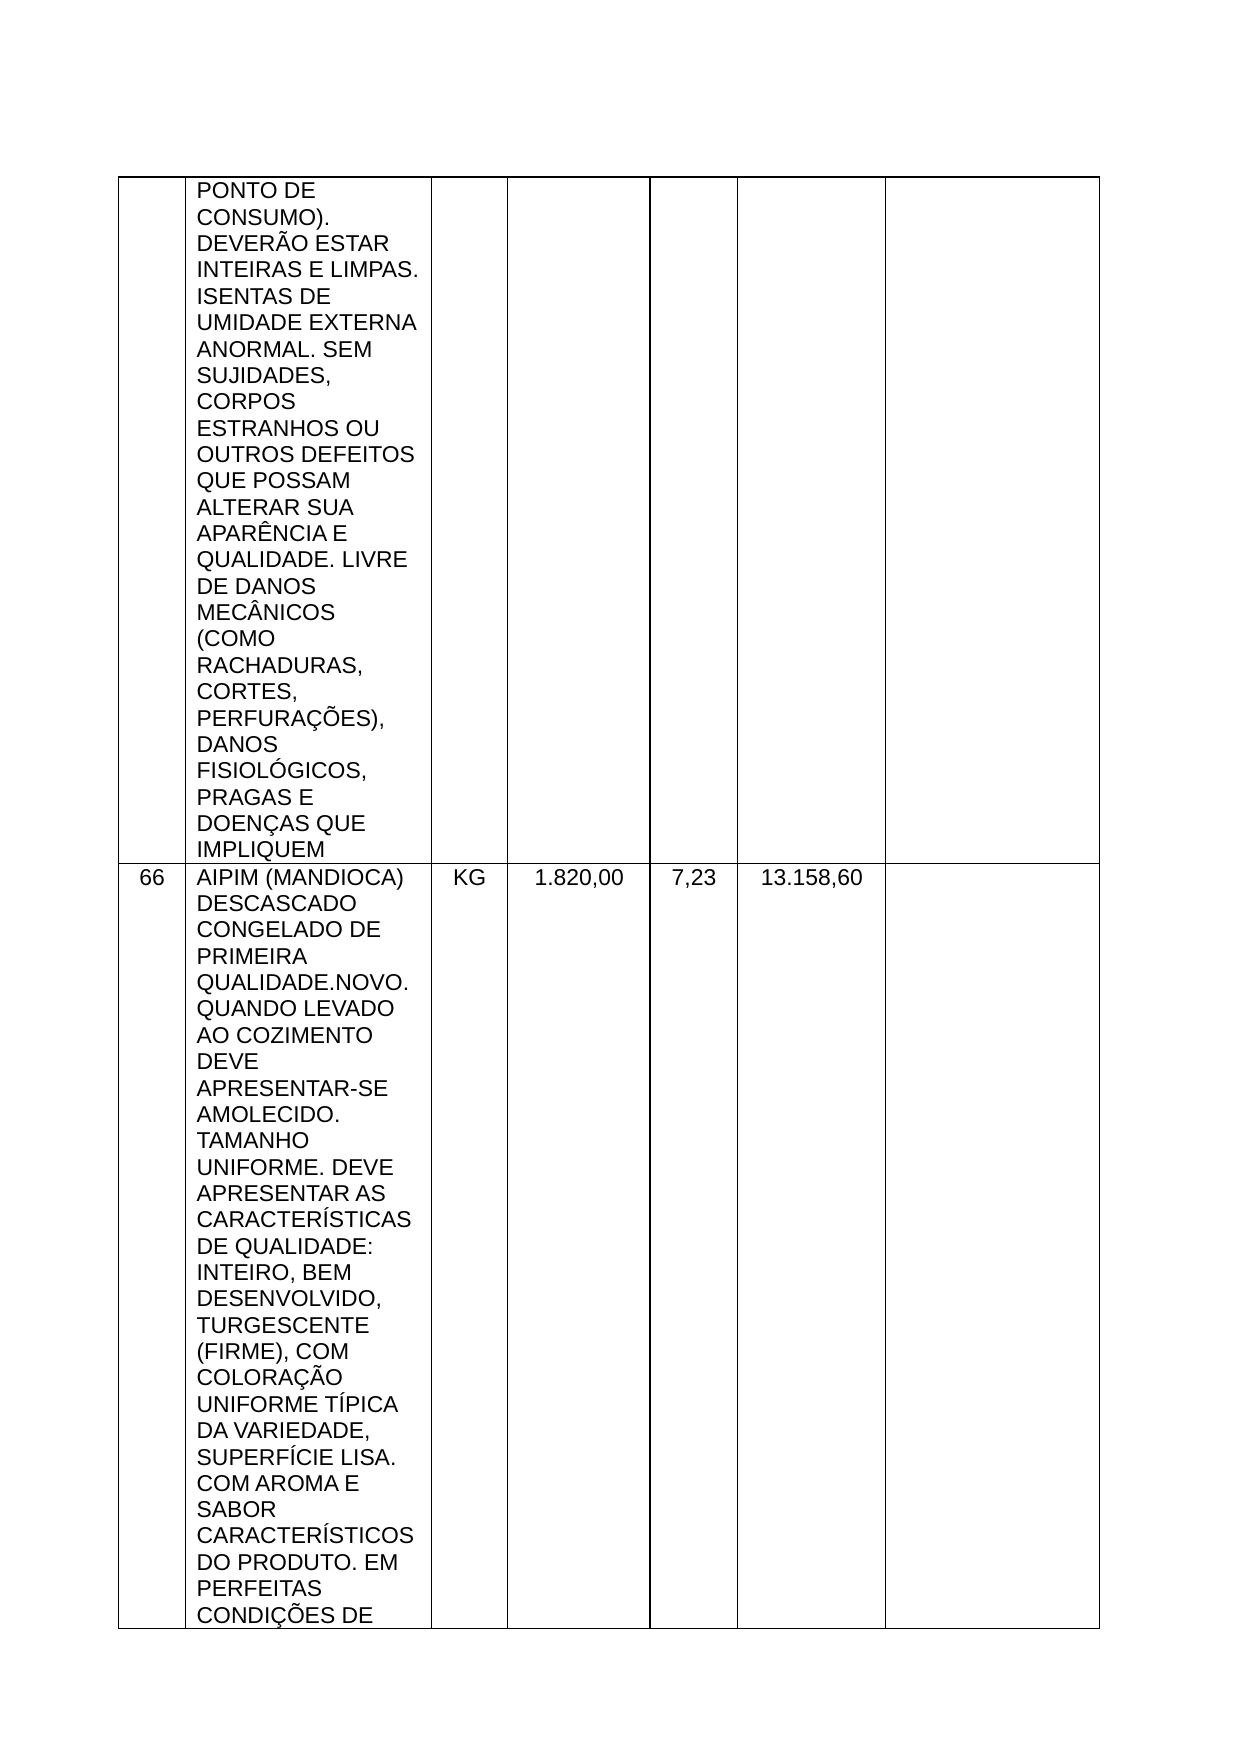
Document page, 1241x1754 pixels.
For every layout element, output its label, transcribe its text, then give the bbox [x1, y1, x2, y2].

table_cell [508, 178, 649, 863]
table_cell ponto de consumo). Deverão estar inteiras e limpas. Isentas de umidade externa anormal. Sem sujidades, corpos estranhos ou outros defeitos que possam alterar sua aparência e qualidade. Livre de danos mecânicos (como rachaduras, cortes, perfurações), danos fisiológicos, pragas e doenças que impliquem [186, 178, 431, 863]
table_cell [119, 178, 185, 863]
table_cell [886, 178, 1099, 863]
table_cell [432, 178, 507, 863]
table_cell 13.158,60 [738, 864, 885, 1628]
table_cell 7,23 [651, 864, 737, 1628]
table_cell 1.820,00 [508, 864, 649, 1628]
table_cell Kg [432, 864, 507, 1628]
table_cell AIPIM (MANDIOCA) DESCASCADO CONGELADO DE PRIMEIRA QUALIDADE.Novo. Quando levado ao cozimento deve apresentar-se amolecido. Tamanho uniforme. Deve apresentar as características de qualidade: inteiro, bem desenvolvido, turgescente (firme), com coloração uniforme típica da variedade, superfície lisa. Com aroma e sabor característicos do produto. Em perfeitas condições de [186, 864, 431, 1628]
table_cell [651, 178, 737, 863]
table_cell 66 [119, 864, 185, 1628]
table_cell [886, 864, 1099, 1628]
table_cell [738, 178, 885, 863]
